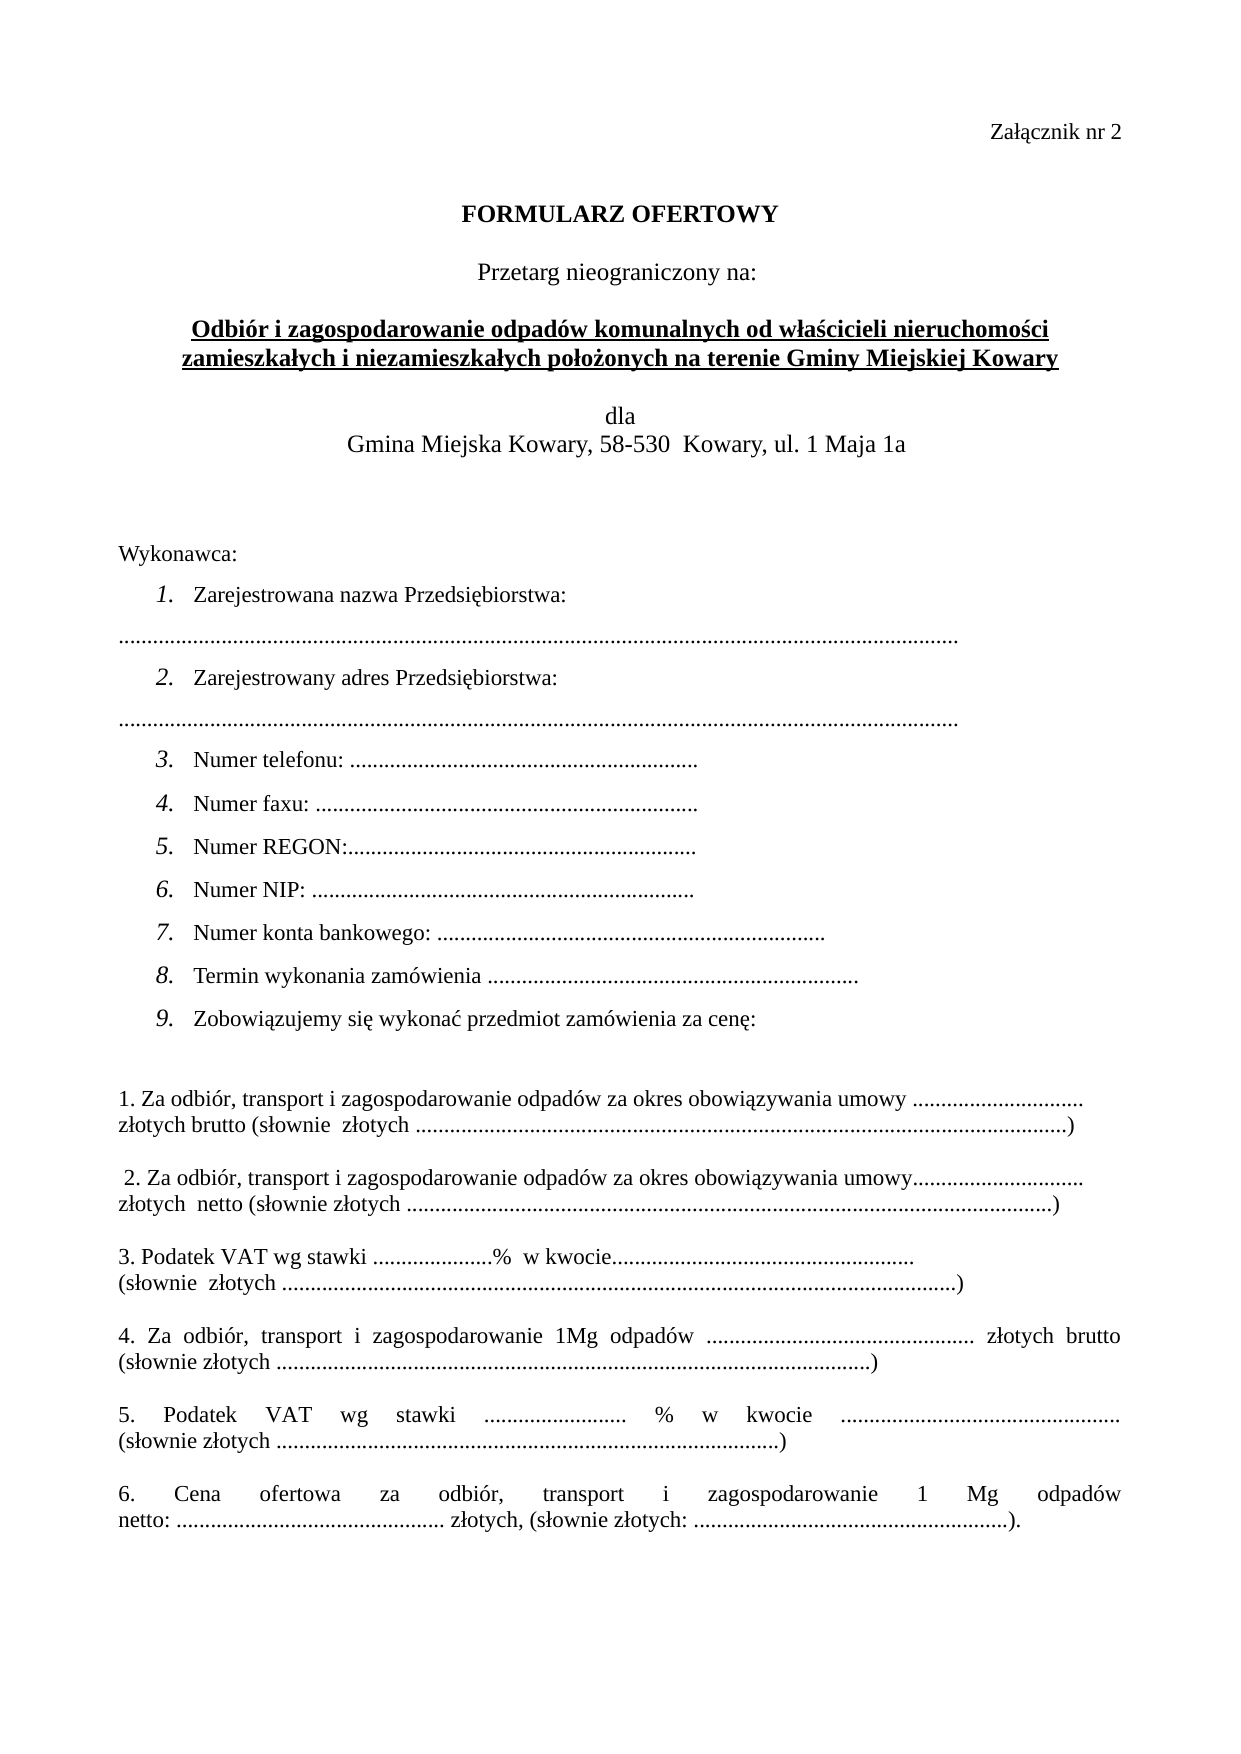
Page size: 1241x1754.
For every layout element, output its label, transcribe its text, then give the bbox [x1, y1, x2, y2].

list Termin wykonania zamówienia ................................................................. [156, 960, 1122, 989]
text 5. Podatek VAT wg stawki ......................... % w kwocie ................................................. (słownie złotych ........................................................................................) [118, 1401, 1122, 1454]
text ................................................................................................................................................... [118, 622, 1122, 649]
subtitle Odbiór i zagospodarowanie odpadów komunalnych od właścicieli nieruchomości zamieszkałych i niezamieszkałych położonych na terenie Gminy Miejskiej Kowary [118, 314, 1122, 372]
list Numer NIP: ................................................................... [156, 874, 1122, 903]
list Zarejestrowana nazwa Przedsiębiorstwa: [156, 579, 1122, 608]
text 3. Podatek VAT wg stawki .....................% w kwocie..................................................... (słownie złotych ......................................................................................................................) [118, 1243, 1122, 1296]
list Numer REGON:............................................................. [156, 831, 1122, 859]
text Załącznik nr 2 [156, 118, 1122, 144]
text ................................................................................................................................................... [118, 705, 1122, 731]
list Numer faxu: ................................................................... [156, 788, 1122, 816]
text Wykonawca: [118, 540, 1122, 566]
text 2. Za odbiór, transport i zagospodarowanie odpadów za okres obowiązywania umowy.............................. złotych netto (słownie złotych .................................................................................................................) [118, 1164, 1122, 1217]
list Zarejestrowany adres Przedsiębiorstwa: [156, 662, 1122, 691]
text 6. Cena ofertowa za odbiór, transport i zagospodarowanie 1 Mg odpadów netto: ............................................... złotych, (słownie złotych: .......................................................). [118, 1480, 1122, 1533]
text 4. Za odbiór, transport i zagospodarowanie 1Mg odpadów ............................................... złotych brutto (słownie złotych ........................................................................................................) [118, 1322, 1122, 1375]
text Gmina Miejska Kowary, 58-530 Kowary, ul. 1 Maja 1a [118, 429, 1122, 458]
text 1. Za odbiór, transport i zagospodarowanie odpadów za okres obowiązywania umowy .............................. złotych brutto (słownie złotych ..................................................................................................................) [118, 1085, 1122, 1137]
list Numer telefonu: ............................................................. [156, 744, 1122, 773]
text dla [118, 401, 1122, 429]
text Przetarg nieograniczony na: [118, 257, 1122, 286]
list Numer konta bankowego: .................................................................... [156, 917, 1122, 946]
list Zobowiązujemy się wykonać przedmiot zamówienia za cenę: [156, 1003, 1122, 1032]
subtitle FORMULARZ OFERTOWY [118, 199, 1122, 228]
